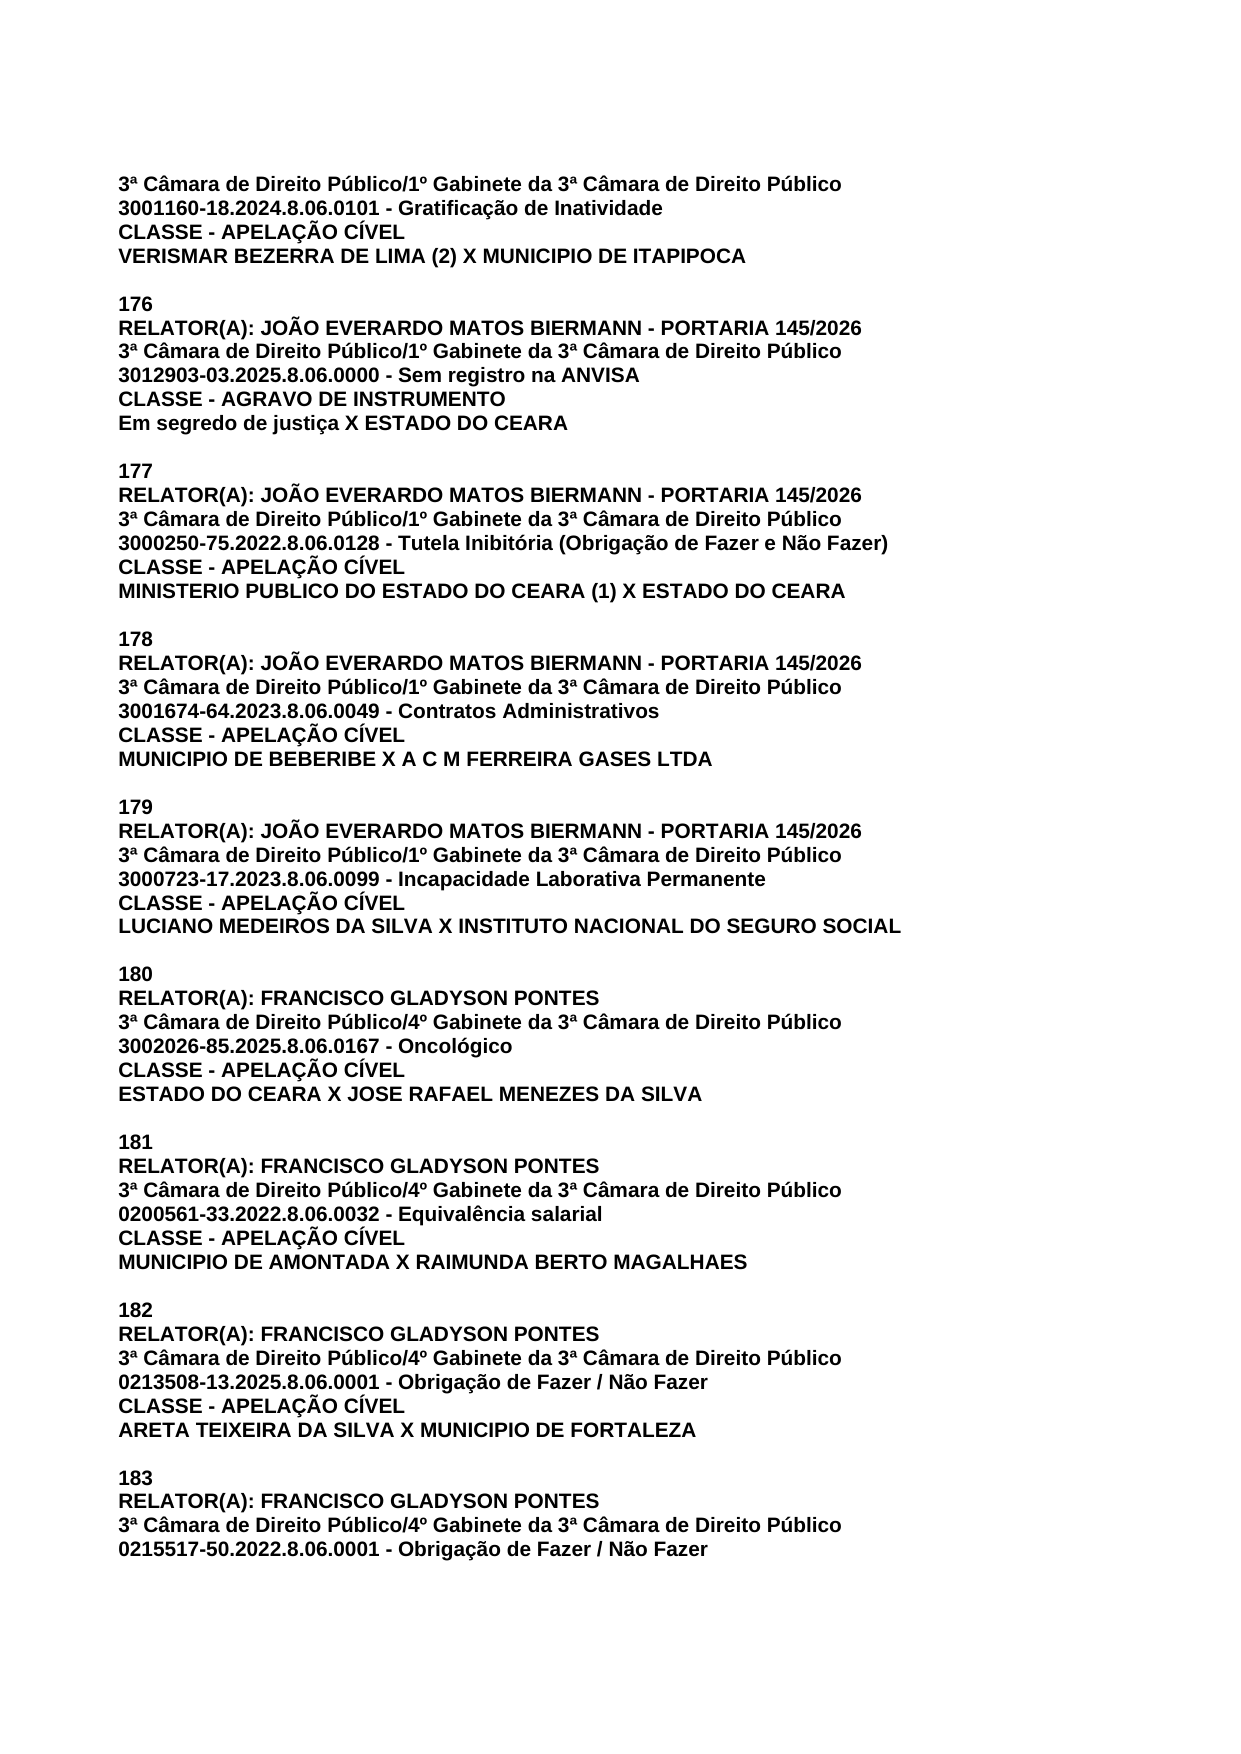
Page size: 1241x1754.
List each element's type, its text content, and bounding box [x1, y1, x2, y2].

text ESTADO DO CEARA X JOSE RAFAEL MENEZES DA SILVA [118, 1082, 1122, 1106]
text CLASSE - APELAÇÃO CÍVEL [118, 1058, 1122, 1082]
text 178 [118, 627, 1122, 651]
text 3ª Câmara de Direito Público/1º Gabinete da 3ª Câmara de Direito Público [118, 172, 1122, 196]
text 182 [118, 1298, 1122, 1322]
text ARETA TEIXEIRA DA SILVA X MUNICIPIO DE FORTALEZA [118, 1417, 1122, 1441]
text 3002026-85.2025.8.06.0167 - Oncológico [118, 1034, 1122, 1058]
text 0213508-13.2025.8.06.0001 - Obrigação de Fazer / Não Fazer [118, 1369, 1122, 1393]
text 3ª Câmara de Direito Público/1º Gabinete da 3ª Câmara de Direito Público [118, 842, 1122, 866]
text RELATOR(A): FRANCISCO GLADYSON PONTES [118, 1489, 1122, 1513]
text 0200561-33.2022.8.06.0032 - Equivalência salarial [118, 1202, 1122, 1226]
text 181 [118, 1130, 1122, 1154]
text MUNICIPIO DE AMONTADA X RAIMUNDA BERTO MAGALHAES [118, 1250, 1122, 1274]
text CLASSE - APELAÇÃO CÍVEL [118, 1226, 1122, 1250]
text RELATOR(A): JOÃO EVERARDO MATOS BIERMANN - PORTARIA 145/2026 [118, 483, 1122, 507]
text 180 [118, 962, 1122, 986]
text 0215517-50.2022.8.06.0001 - Obrigação de Fazer / Não Fazer [118, 1537, 1122, 1561]
text CLASSE - APELAÇÃO CÍVEL [118, 219, 1122, 243]
text 3001160-18.2024.8.06.0101 - Gratificação de Inatividade [118, 196, 1122, 219]
text 3000250-75.2022.8.06.0128 - Tutela Inibitória (Obrigação de Fazer e Não Fazer) [118, 531, 1122, 555]
text 179 [118, 794, 1122, 818]
text RELATOR(A): JOÃO EVERARDO MATOS BIERMANN - PORTARIA 145/2026 [118, 818, 1122, 842]
text Em segredo de justiça X ESTADO DO CEARA [118, 411, 1122, 435]
text MINISTERIO PUBLICO DO ESTADO DO CEARA (1) X ESTADO DO CEARA [118, 579, 1122, 603]
text 3ª Câmara de Direito Público/1º Gabinete da 3ª Câmara de Direito Público [118, 675, 1122, 699]
text 3000723-17.2023.8.06.0099 - Incapacidade Laborativa Permanente [118, 866, 1122, 890]
text LUCIANO MEDEIROS DA SILVA X INSTITUTO NACIONAL DO SEGURO SOCIAL [118, 914, 1122, 938]
text 3ª Câmara de Direito Público/4º Gabinete da 3ª Câmara de Direito Público [118, 1346, 1122, 1369]
text 3ª Câmara de Direito Público/1º Gabinete da 3ª Câmara de Direito Público [118, 507, 1122, 531]
text RELATOR(A): JOÃO EVERARDO MATOS BIERMANN - PORTARIA 145/2026 [118, 315, 1122, 339]
text 3ª Câmara de Direito Público/1º Gabinete da 3ª Câmara de Direito Público [118, 339, 1122, 363]
text VERISMAR BEZERRA DE LIMA (2) X MUNICIPIO DE ITAPIPOCA [118, 243, 1122, 267]
text 177 [118, 459, 1122, 483]
text RELATOR(A): FRANCISCO GLADYSON PONTES [118, 1154, 1122, 1178]
text CLASSE - APELAÇÃO CÍVEL [118, 555, 1122, 579]
text RELATOR(A): FRANCISCO GLADYSON PONTES [118, 1322, 1122, 1346]
text 3012903-03.2025.8.06.0000 - Sem registro na ANVISA [118, 363, 1122, 387]
text CLASSE - AGRAVO DE INSTRUMENTO [118, 387, 1122, 411]
text RELATOR(A): FRANCISCO GLADYSON PONTES [118, 986, 1122, 1010]
text 3001674-64.2023.8.06.0049 - Contratos Administrativos [118, 699, 1122, 723]
text CLASSE - APELAÇÃO CÍVEL [118, 890, 1122, 914]
text 183 [118, 1465, 1122, 1489]
text 3ª Câmara de Direito Público/4º Gabinete da 3ª Câmara de Direito Público [118, 1513, 1122, 1537]
text 3ª Câmara de Direito Público/4º Gabinete da 3ª Câmara de Direito Público [118, 1178, 1122, 1202]
text CLASSE - APELAÇÃO CÍVEL [118, 1393, 1122, 1417]
text RELATOR(A): JOÃO EVERARDO MATOS BIERMANN - PORTARIA 145/2026 [118, 651, 1122, 675]
text 3ª Câmara de Direito Público/4º Gabinete da 3ª Câmara de Direito Público [118, 1010, 1122, 1034]
text MUNICIPIO DE BEBERIBE X A C M FERREIRA GASES LTDA [118, 747, 1122, 771]
text CLASSE - APELAÇÃO CÍVEL [118, 723, 1122, 747]
text 176 [118, 291, 1122, 315]
